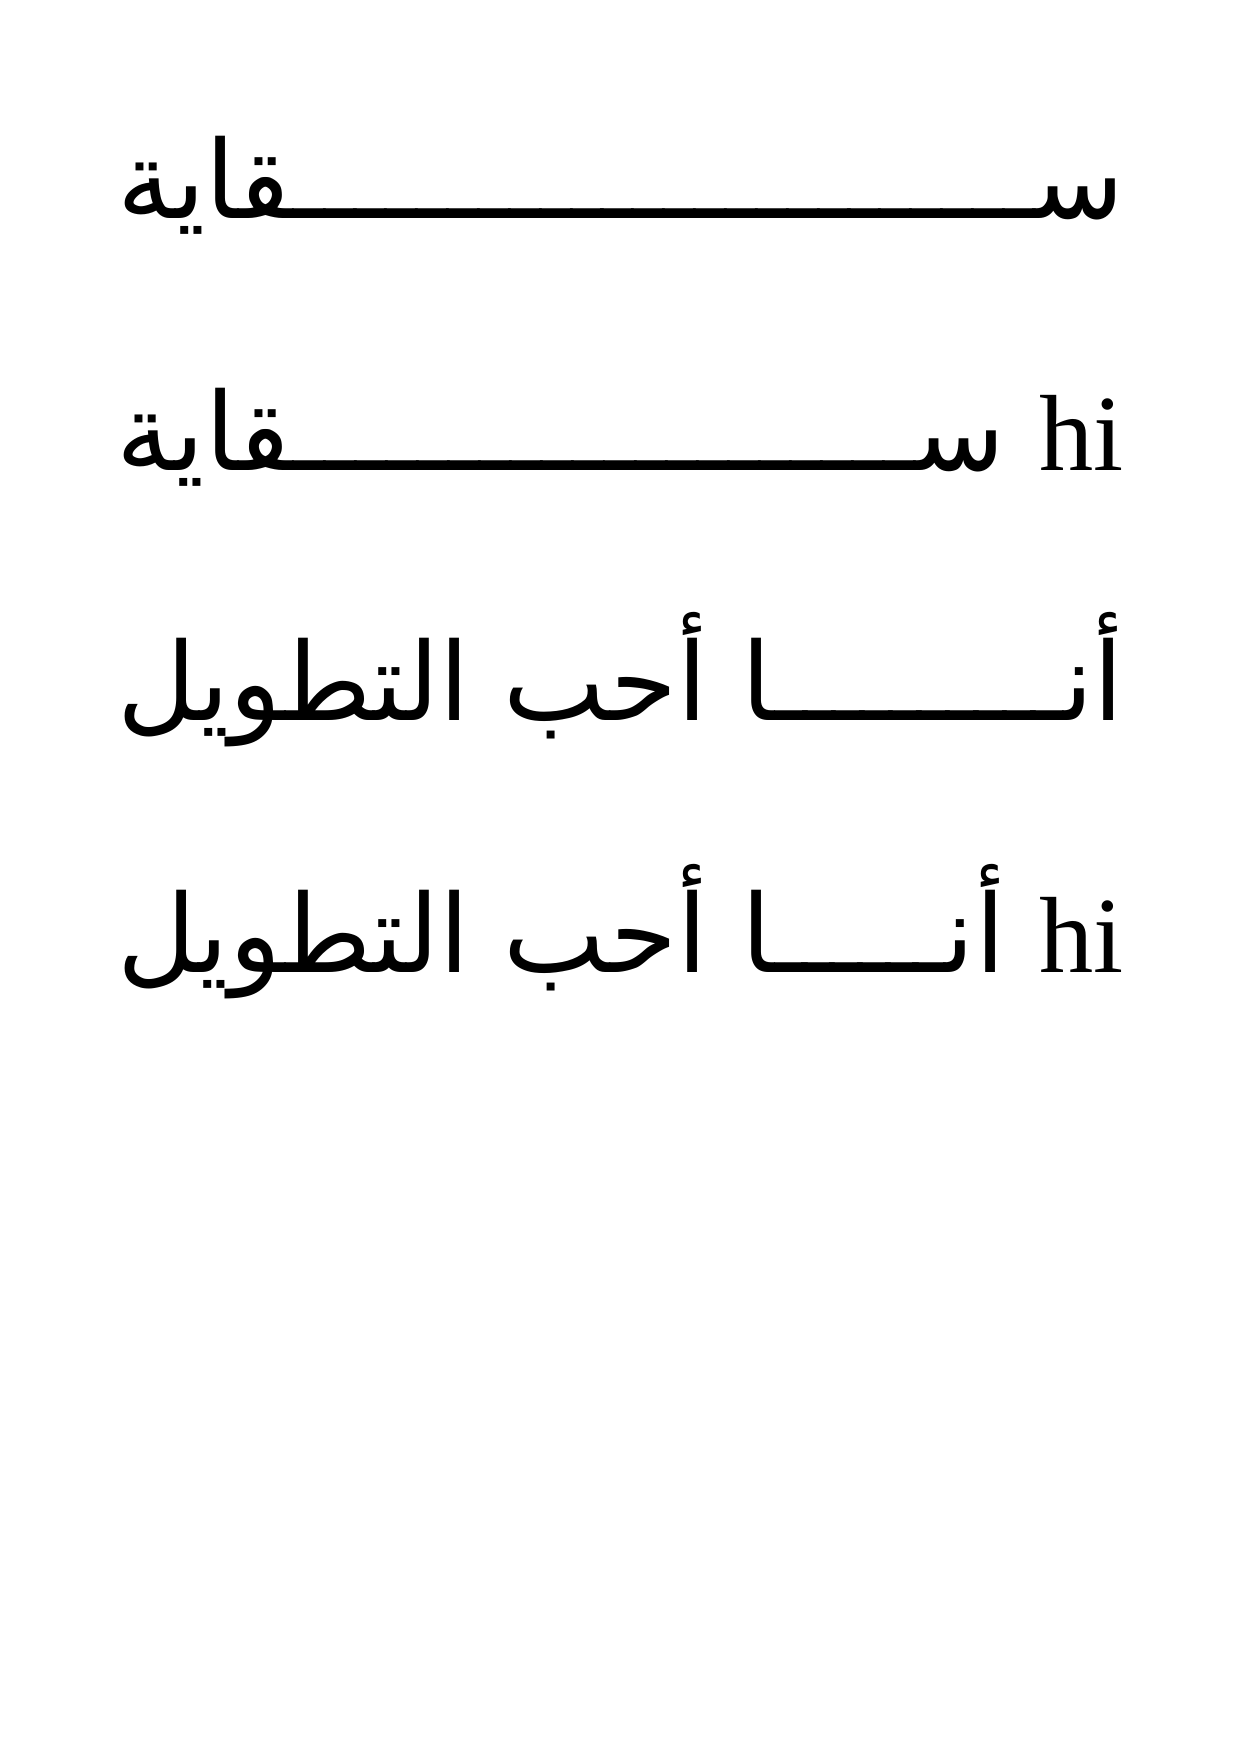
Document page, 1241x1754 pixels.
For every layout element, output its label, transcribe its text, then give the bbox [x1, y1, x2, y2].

text hi سقاية [117, 369, 1124, 620]
text أنا أحب التطويل [117, 620, 1124, 871]
text hi أنا أحب التطويل [117, 871, 1124, 1122]
text سقاية [117, 118, 1124, 369]
